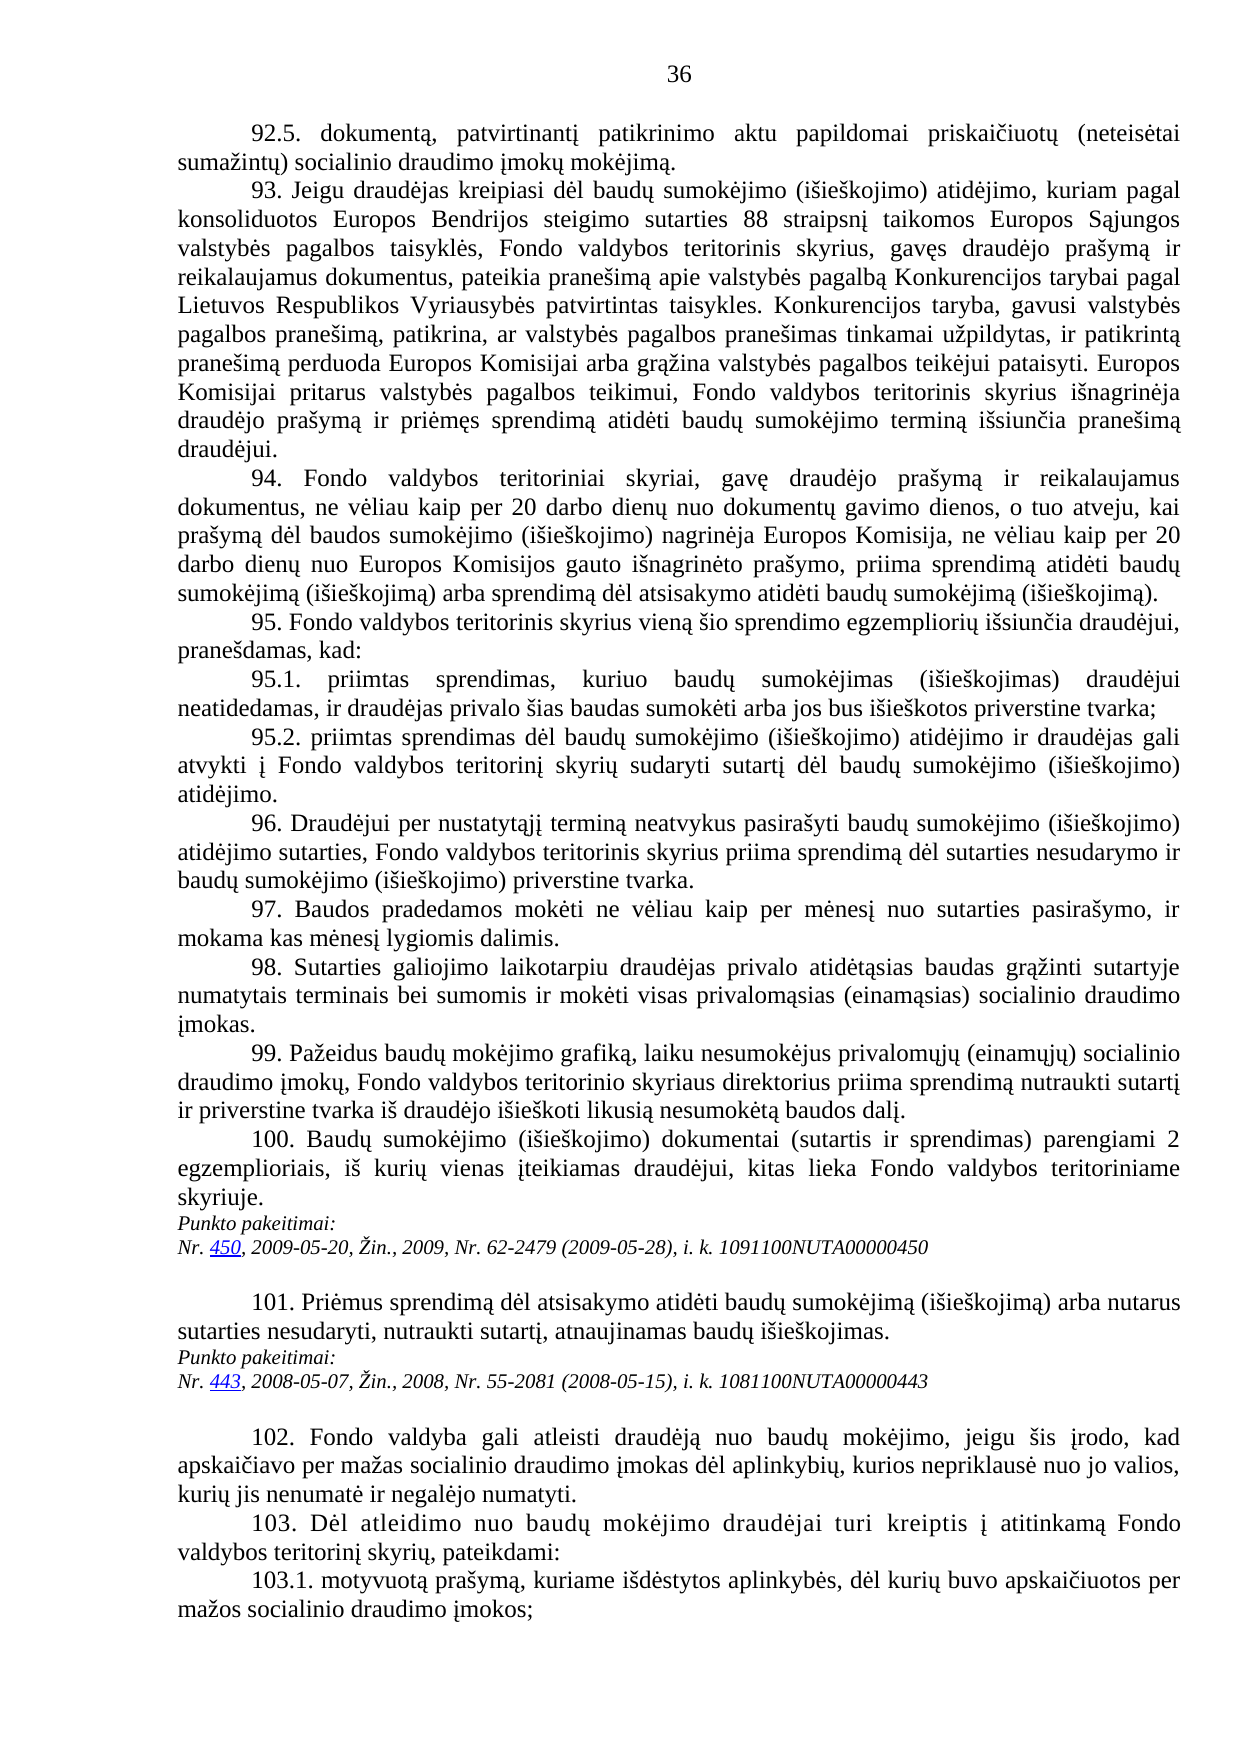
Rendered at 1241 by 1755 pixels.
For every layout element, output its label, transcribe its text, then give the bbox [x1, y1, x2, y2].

text 99. Pažeidus baudų mokėjimo grafiką, laiku nesumokėjus privalomųjų (einamųjų) socialinio draudimo įmokų, Fondo valdybos teritorinio skyriaus direktorius priima sprendimą nutraukti sutartį ir priverstine tvarka iš draudėjo išieškoti likusią nesumokėtą baudos dalį. [177, 1038, 1181, 1124]
text 95.1. priimtas sprendimas, kuriuo baudų sumokėjimas (išieškojimas) draudėjui neatidedamas, ir draudėjas privalo šias baudas sumokėti arba jos bus išieškotos priverstine tvarka; [177, 664, 1181, 722]
text Nr. 450, 2009-05-20, Žin., 2009, Nr. 62-2479 (2009-05-28), i. k. 1091100NUTA00000450 [177, 1235, 1181, 1259]
text 98. Sutarties galiojimo laikotarpiu draudėjas privalo atidėtąsias baudas grąžinti sutartyje numatytais terminais bei sumomis ir mokėti visas privalomąsias (einamąsias) socialinio draudimo įmokas. [177, 952, 1181, 1038]
text 100. Baudų sumokėjimo (išieškojimo) dokumentai (sutartis ir sprendimas) parengiami 2 egzemplioriais, iš kurių vienas įteikiamas draudėjui, kitas lieka Fondo valdybos teritoriniame skyriuje. [177, 1124, 1181, 1211]
text 95. Fondo valdybos teritorinis skyrius vieną šio sprendimo egzempliorių išsiunčia draudėjui, pranešdamas, kad: [177, 607, 1181, 664]
text Punkto pakeitimai: [177, 1345, 1181, 1369]
text 103.1. motyvuotą prašymą, kuriame išdėstytos aplinkybės, dėl kurių buvo apskaičiuotos per mažos socialinio draudimo įmokos; [177, 1566, 1181, 1623]
text 101. Priėmus sprendimą dėl atsisakymo atidėti baudų sumokėjimą (išieškojimą) arba nutarus sutarties nesudaryti, nutraukti sutartį, atnaujinamas baudų išieškojimas. [177, 1287, 1181, 1345]
text 93. Jeigu draudėjas kreipiasi dėl baudų sumokėjimo (išieškojimo) atidėjimo, kuriam pagal konsoliduotos Europos Bendrijos steigimo sutarties 88 straipsnį taikomos Europos Sąjungos valstybės pagalbos taisyklės, Fondo valdybos teritorinis skyrius, gavęs draudėjo prašymą ir reikalaujamus dokumentus, pateikia pranešimą apie valstybės pagalbą Konkurencijos tarybai pagal Lietuvos Respublikos Vyriausybės patvirtintas taisykles. Konkurencijos taryba, gavusi valstybės pagalbos pranešimą, patikrina, ar valstybės pagalbos pranešimas tinkamai užpildytas, ir patikrintą pranešimą perduoda Europos Komisijai arba grąžina valstybės pagalbos teikėjui pataisyti. Europos Komisijai pritarus valstybės pagalbos teikimui, Fondo valdybos teritorinis skyrius išnagrinėja draudėjo prašymą ir priėmęs sprendimą atidėti baudų sumokėjimo terminą išsiunčia pranešimą draudėjui. [177, 176, 1181, 463]
text 103. Dėl atleidimo nuo baudų mokėjimo draudėjai turi kreiptis į atitinkamą Fondo valdybos teritorinį skyrių, pateikdami: [177, 1508, 1181, 1566]
text 97. Baudos pradedamos mokėti ne vėliau kaip per mėnesį nuo sutarties pasirašymo, ir mokama kas mėnesį lygiomis dalimis. [177, 894, 1181, 952]
text 102. Fondo valdyba gali atleisti draudėją nuo baudų mokėjimo, jeigu šis įrodo, kad apskaičiavo per mažas socialinio draudimo įmokas dėl aplinkybių, kurios nepriklausė nuo jo valios, kurių jis nenumatė ir negalėjo numatyti. [177, 1422, 1181, 1508]
text 92.5. dokumentą, patvirtinantį patikrinimo aktu papildomai priskaičiuotų (neteisėtai sumažintų) socialinio draudimo įmokų mokėjimą. [177, 118, 1181, 176]
text 94. Fondo valdybos teritoriniai skyriai, gavę draudėjo prašymą ir reikalaujamus dokumentus, ne vėliau kaip per 20 darbo dienų nuo dokumentų gavimo dienos, o tuo atveju, kai prašymą dėl baudos sumokėjimo (išieškojimo) nagrinėja Europos Komisija, ne vėliau kaip per 20 darbo dienų nuo Europos Komisijos gauto išnagrinėto prašymo, priima sprendimą atidėti baudų sumokėjimą (išieškojimą) arba sprendimą dėl atsisakymo atidėti baudų sumokėjimą (išieškojimą). [177, 463, 1181, 607]
text 95.2. priimtas sprendimas dėl baudų sumokėjimo (išieškojimo) atidėjimo ir draudėjas gali atvykti į Fondo valdybos teritorinį skyrių sudaryti sutartį dėl baudų sumokėjimo (išieškojimo) atidėjimo. [177, 722, 1181, 808]
text 96. Draudėjui per nustatytąjį terminą neatvykus pasirašyti baudų sumokėjimo (išieškojimo) atidėjimo sutarties, Fondo valdybos teritorinis skyrius priima sprendimą dėl sutarties nesudarymo ir baudų sumokėjimo (išieškojimo) priverstine tvarka. [177, 808, 1181, 894]
text Punkto pakeitimai: [177, 1211, 1181, 1235]
text Nr. 443, 2008-05-07, Žin., 2008, Nr. 55-2081 (2008-05-15), i. k. 1081100NUTA00000443 [177, 1369, 1181, 1393]
